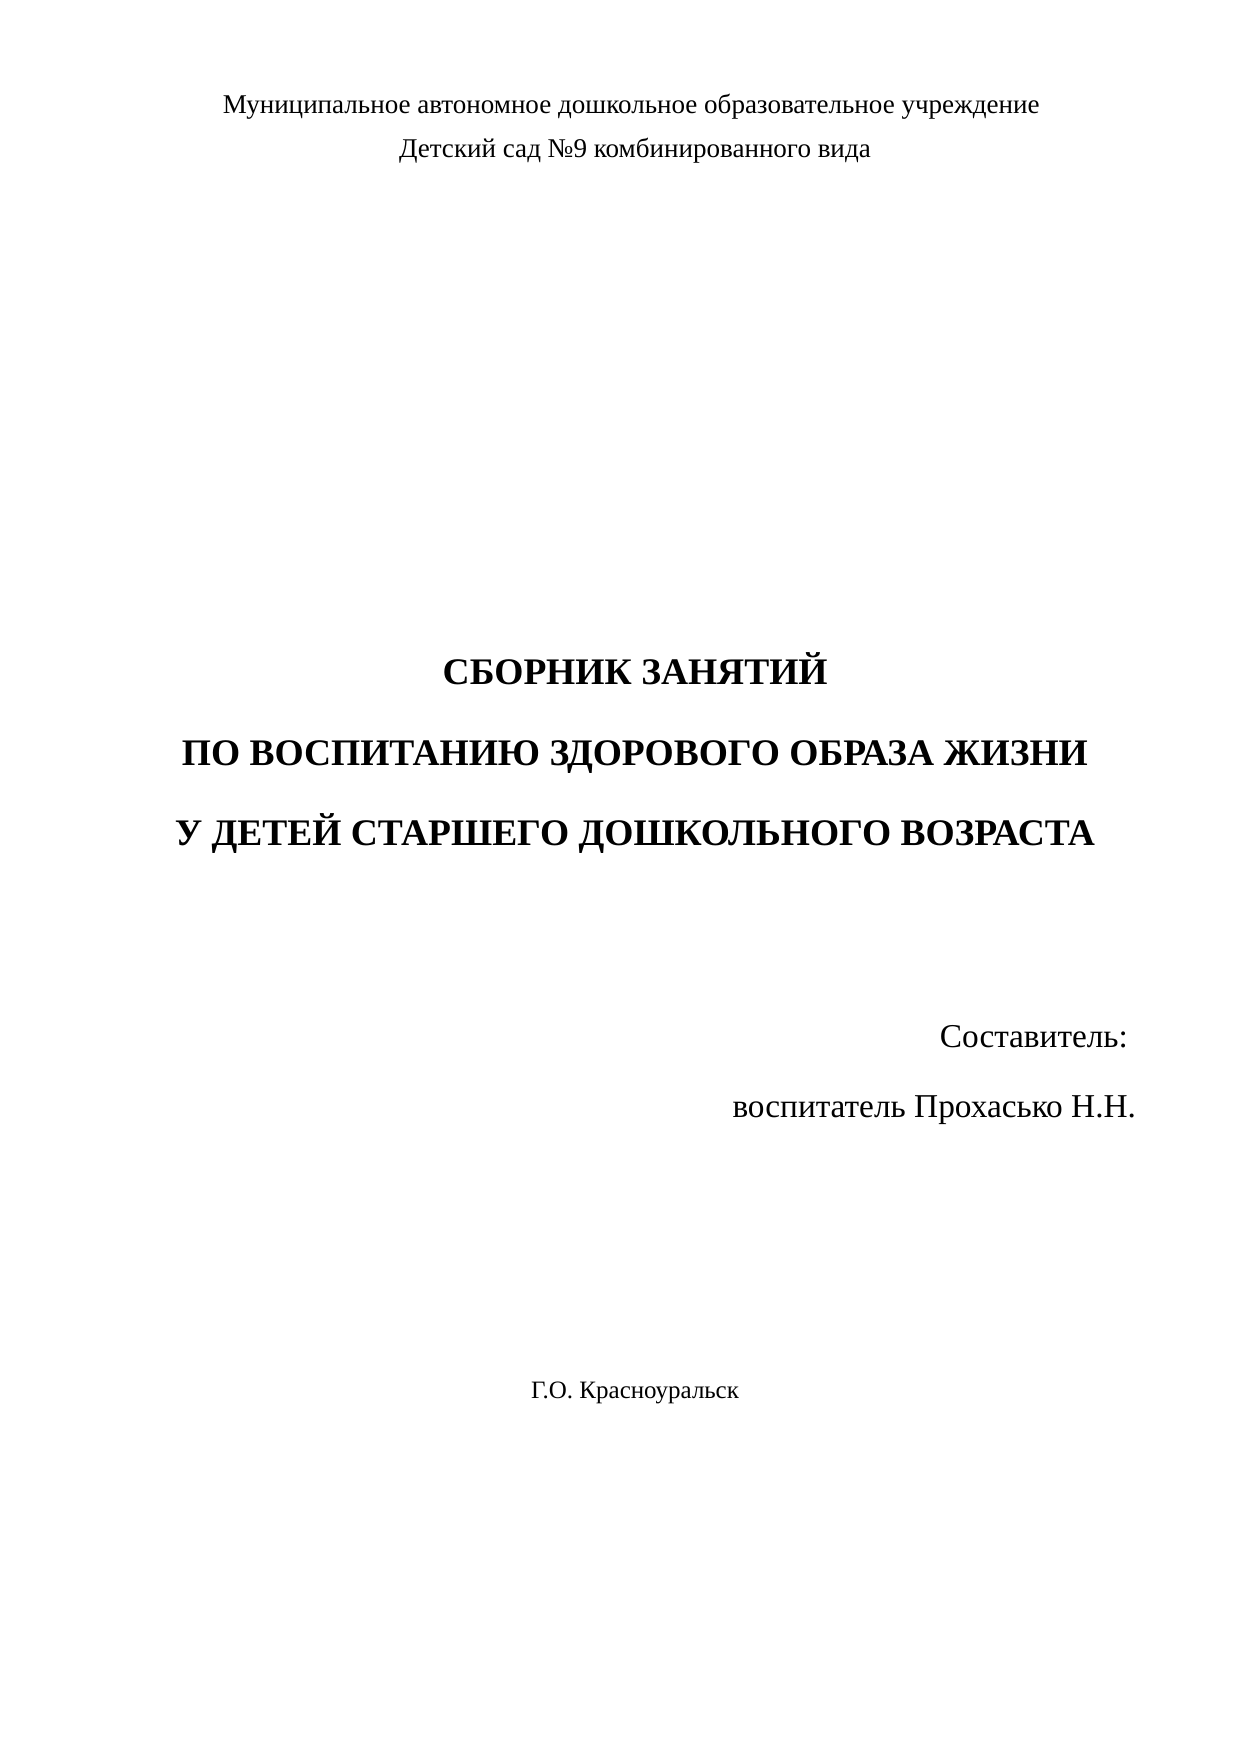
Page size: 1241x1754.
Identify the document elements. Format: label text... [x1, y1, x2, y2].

subtitle СБОРНИК ЗАНЯТИЙ [118, 649, 1152, 693]
text воспитатель Прохасько Н.Н. [173, 1086, 1136, 1124]
text Г.О. Красноуральск [126, 1375, 1144, 1404]
subtitle ПО ВОСПИТАНИЮ ЗДОРОВОГО ОБРАЗА ЖИЗНИ [118, 730, 1152, 773]
text Составитель: [173, 1016, 1136, 1055]
subtitle У ДЕТЕЙ СТАРШЕГО ДОШКОЛЬНОГО ВОЗРАСТА [118, 811, 1152, 854]
text Детский сад №9 комбинированного вида [118, 132, 1152, 163]
text Муниципальное автономное дошкольное образовательное учреждение [118, 88, 1152, 120]
